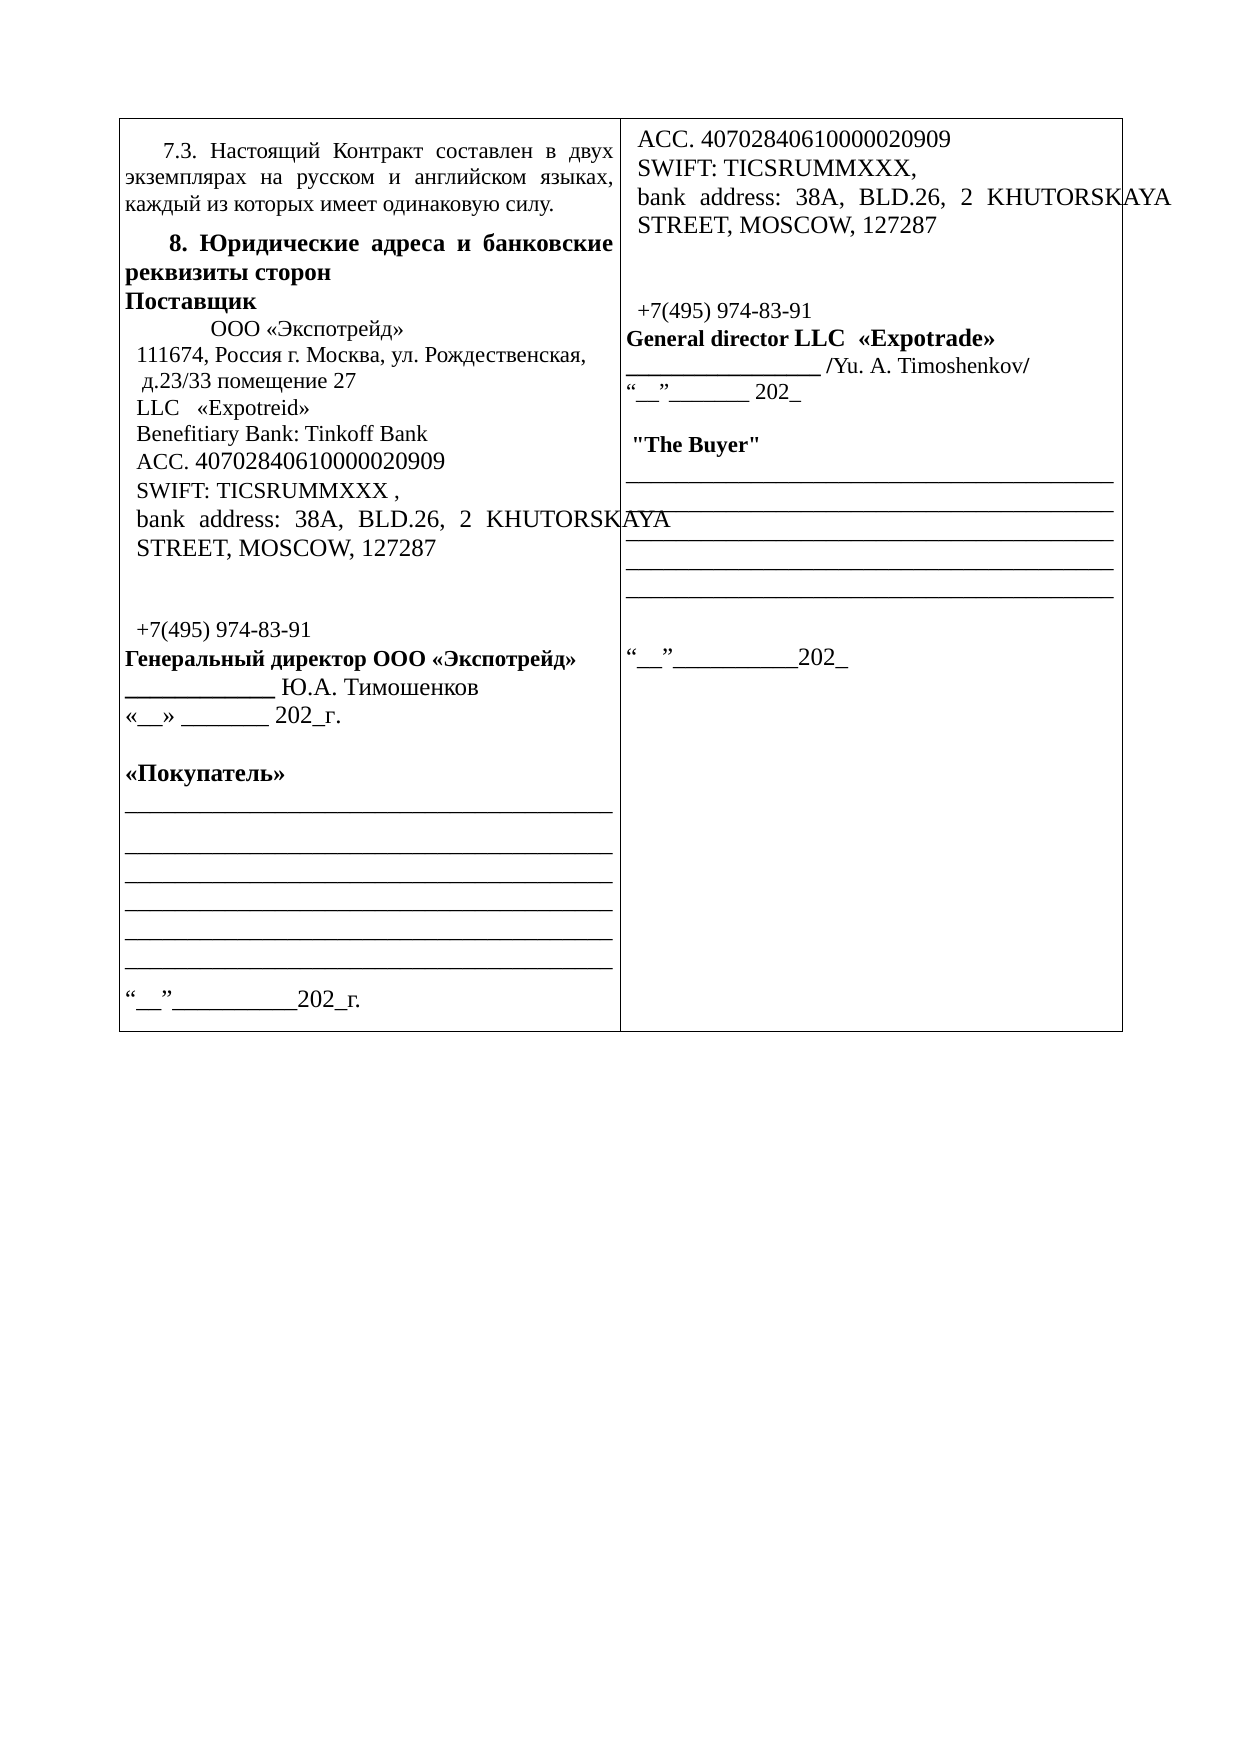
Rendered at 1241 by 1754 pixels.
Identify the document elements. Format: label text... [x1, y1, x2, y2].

table_cell LLC «Expotreid» Benefitiary Bank: Tinkoff Bank [125, 394, 620, 446]
table_cell SWIFT: TICSRUMMXXX , [125, 475, 620, 504]
table_cell [626, 268, 1122, 297]
table_header ООО «Экспотрейд» [125, 315, 620, 341]
table_cell bank address: 38A, BLD.26, 2 KHUTORSKAYA STREET, MOSCOW, 127287 [626, 182, 1122, 239]
table_cell 111674, Россия г. Москва, ул. Рождественская, д.23/33 помещение 27 [125, 341, 620, 394]
table_cell ACC. 40702840610000020909 [125, 446, 620, 475]
table_header Contract № Moscow, this «__» day of ________202_ This Agreement is made and entered into by and between The limited liability company «Expotrade» (Moscow, Russia), hereinafter referred to as "The Supplier", represented by the General director Mr. Yury Timoshenkov, acting by virtue of the Articles of Association, and __________________, hereinafter referred to as "The Buyer", represented by ______________________, acting by virtue of the _________________, on the other part, hereinafter referred to as "the Parties". Now this Agreement witnesseth as follows: 1. Subject of the Agreement 1.1. "The Supplier" shall supply and "the Buyer" shall accept and pay for ordered of manufactured articles hereinafter called "Goods". 1.2. The quantity and assortment of "The goods" shall be determined by waybill with attached commercial invoice of "the Supplier" on the basis of the order of "the Buyer". 1.3. 1.3. The supplier may provide additional services to the Buyer associated with obtaining permits for the export of goods from the territory of the Russian Federation at the request of the Buyer and/or other services. Kinds of the services are defined by agreement of the parties, is included in the cost of the item and, separate certificate (invoice) is drawn up for the services 2. Obligations of the Parties 2.1. "The Supplier" undertakes: 2.1.1. Send information about "The goods" to the Buyer by e-mail 2.1.2. To provide "the Buyer" with an opportunity to receive "The goods" at the warehouse designated by the Parties pursuant to orders received from "the Buyer". Upon agreement with "the Buyer" "The goods" can be delivered to the carrier (third parties) that directly transport "The goods"; 2.1.3. To supply "The goods" ordered by "the Buyer" from his warehouse in standard package Kind and form of package for "The goods" can be changed at request of "the Buyer"; 2.1.4. To transfer Editions to "the Buyer" (his representative) under the waybill, where names of "The goods", serial number, total number of copies, unit price and their total price shall be indicated. 2.2 "The Buyer" undertakes: 2.2.1. To pay the price of supplied "The goods" pursuant to conditions of this Agreement. Final price for "The goods" subject to the set of delivery services shall be indicated in the commercial invoice and considered agreed by the Parties. 2.2.2. To receive "The goods" provided by "the Supplier", pursuant to conditions of Par. 2.1.2. 3. Conditions and Procedure of Settlements 3.1. "The Buyer" shall pay for supplied "the goods" and additional services which were provided, by remittance of the price of "The goods" to the settlement account of "the Supplier" on the grounds of this Agreement and invoices which was issued by "the Supplier". 3.2. Payment shall be made in Euro by one hundred (100) % pre-payment for ordered "The goods". Contract currency is the US Dollars. 3.3. "Buyer's" commitment on payment for "The goods" shall be considered fulfilled at the moment of crediting of funds to the settlement account of "the Supplier". 4. Special Conditions of Supply 4.1. Total sum of the Agreement amounts to ______ (___________________________) US Dollars. 4.2. Supply realizes under terms the CРT (city Airport of arrival) in accordance with Incoterms 2020. 4.3. The supplier is not responsible for the Goods received for “the Buyer” from manufacturers and other suppliers if their packaging (container) has not been violated. "The provider" accepts "the Goods" on the number of seats, and final acceptance "of the Goods" is produced by “the Buyer" upon receipt at its warehouse. 5.Liability of the Parties 5.1. In case of delay in supply of ordered quantity of "The goods" by "the Supplier" to "the Buyer" "the Supplier" shall pay a penalty to "the Buyer" at the rate of 0.1% of the price of non-supplied Editions per each day of delay, but not more than 10% of the price. 5.2. In case of delay in payment for "The goods""the Buyer" shall pay a penalty "to the Supplier" at the rate of 0.5% of unpaid share of "The goods" per each day of delay, but not more than 10% of the price of unpaid "The goods". 6. Supplementary Conditions 6.1. Failure of "the Buyer" to observe any condition stated in Section 3 of the Agreement shall be sufficient grounds for "the Supplier" to terminate further supplies. Order of "the Buyer" shall be considered canceled in this case. The order of "the Buyer" can be restored by agreement of the parties, after execution with the Buyer conditions on payment of "Goods" which he violated, in full, with penalties. 6.2. Obligation of "the Supplier" on supply of "The goods" shall be considered performed at the moment of submission of the same to "the Buyer" in the warehouse or to the carrier (third party) on the grounds of conditions of Par. 2.1.2. of the Agreement. 6.3. Upon receipt of "The goods" from the carrier "the Buyer" is bound to inspect whether packaging of "The goods"" during transportation was provided to be safe. If it is discovered in this case that the package was broken, then "the Buyer" shall demand from the carrier to draw up carrier's statement. All the claims on shortage or damage of "The goods" in broken package shall be lodged by "the Buyer" against the carrier. 6.4. "The goods" shall be accepted by quantity and quality pursuant to requirements of current legislation of the Russian Federation, in particular, pursuant to the Instruction of USSR State Arbitration of 15.10.1990. 6.5. All "The goods", which, in the opinion of "the Buyer", were supplied to him in error, shall be taken by him for safe custody, and "the Buyer" is bound to notify "the Supplier" to that effect in writing within 24 hours since the moment of receipt. In case "the Buyer" fails to fulfill any condition of this Paragraph, such "The goods"" shall be considered supplied pursuant to "Buyer's" order and shall be paid by him. 6.6. All the messages originating from the Parties shall be transmitted by facsimile communication or telephoned telegram. 6.7. Services and conditions determining the relationship between "the Supplier" and "the Buyer" and not stipulated by this Agreement shall be legalized by a separate agreement. 6.8. All changes and/or additions by the present contract which were formalized by agreement of the parties, enter into force from the date of signing by both parties. Amendments and/or additions which were signed and communicated to the other party by e-mail shall be considered as properly furnished and have full legal force for both parties.. 6.9. The Parties shall be governed by current legislation of the Russian Federation in issues unsettled by the Agreement. 6.10. All the disputes related to performance of this Agreement shall be resolved through negotiations. In case of failure to settle the dispute it shall be passed for consideration to Moscow Arbitration Court. The Parties shall abide by order of claims in settlement of the same prior to passing the dispute to the Arbitration Court. 6.11. The Party to the Agreement ("the Supplier" and "the Buyer") shall be released from liability to default or improper performance of its undertaken obligation if it proves that proper performance was rendered impossible in consequence of force majeure, that is, extraordinary and unavoidable circumstances. 6.12. Restriction or prohibition of certain "The goods" for sale by decision of local authorities are not force majeure circumstances for "the Buyer" and "the Supplier" shall not bear liability. 6.13. Upon occurrence of force majeure circumstances with either Party it shall forthwith inform the other Party in writing to that effect. The notice must contain data of the nature of circumstances and assessment of their impact on the possibility of performance of obligations under the Agreement by the Party and the term for performance of obligations. An authorized government body shall certify the notice of occurrence of force majeure circumstances. 7. Terms of the Agreement 7.1. This Agreement shall carry into effect from the moment of its signing with both sides and shall expire on December 31st, 202_. 7.2. The Agreement shall be deemed as prolonged for the next year if neither Party applies with a proposal to terminate the same 1 month prior to expiry of the term of the Agreement. 7.3. This Agreement is done in two counterparts in Russian and in English, each of which shall be equally valid. 8. Legal Addresses and Banking Details of the Parties "The Supplier" General director LLC «Expotrade» _________________ /Yu. А. Timoshenkov/ “__”_______ 202_ "The Buyer" ___________________________________________________________________________________________________________________________________________________________________________________________________ “__”__________202_ [621, 119, 1122, 1031]
table_cell +7(495) 974-83-91 [125, 617, 620, 643]
table_cell [125, 561, 620, 588]
table_header КОНТРАКТ № г. Москва «__»_____202_ ООО «ЭКСПОТРЕЙД» (г. Москва, Россия), именуемое в дальнейшем «Поставщик», в лице Генерального директора Тимошенкова Юрия Алексеевича, действующего на основании Устава, и _________________, именуемое в дальнейшем «Покупатель», в лице _____________________, действующей на основании __________________, с другой стороны, в дальнейшем именуемые «Стороны», заключили настоящий Контракт о нижеследующем: 1.Предмет контракта 1.1.«Поставщик» поставляет, а «Покупатель» принимает и оплачивает товары, в дальнейшем именуемые «Товары». 1.2. Количество, ассортимент и стоимость «Товаров» определяется по счету (инвойсу) на основании заказа «Покупателя». 1.3. «Поставщик» может оказывать дополнительные услуги «Покупателю», связанные с получением разрешительной документации для вывоза товаров с территории РФ по заявке Покупателя и/или других услуг. Вид услуг и их стоимость определяются соглашением сторон, включается в стоимость товара или оформляется отдельным актом (инвойсом). 2. Обязанности сторон 2.1.«Поставщик» обязуется: 2.1.1.Направлять по e-mail «Покупателю» интересующую его информацию о товарах. 2.1.2.Представлять «Покупателю» возможность получения «Товаров» на определенном Сторонами складе, в соответствии с поступившим от «Покупателя» заказами. По согласованию с «Покупателем», доставка «Товаров» может осуществляться до перевозчика (третьих лиц), непосредственно осуществляющего транспортировку «Товаров»; 2.1.3.Поставлять заказанные «Покупателем» «Товары» со своего склада в упаковке, соответствующей действующим стандартам, вид и форма упаковки «Товаров», по согласованию сторон, могут быть изменены; 2.1.4. Передавать Товары «Покупателю» (его представителю) по инвойсу, в котором указываются наименования «Товаров», общее количество, цена, общая стоимость. 2.2 «Покупатель» обязуется: 2.2.1.Оплачивать стоимость поставленных «Товаров» и/или дополнительных услуг в соответствии с условиями настоящего контракта. 2.2.2. Получать «Товары», предоставляемые «Поставщиком», в соответствии с условиями п.2.1.2. 3.Условия и порядок расчетов 3.1.Оплата за поставляемые «Товары», оказанные дополнительные услуги, производится «Покупателем» путем перечисления денежных средств на расчетный счет «Поставщика. 3.2. Оплата за поставленные «Товары» , оказанные дополнительные услуги производится «Покупателем» в размере 100% предоплаты предполагаемой поставки. Валюта контракта US Dollars. 3.3. Комиссия за банковский перевод средств в валюте оплачивается «Покупателем». 4. Особые условия поставки 4.1. Общая сумма Контракта составляет _____ (_____________) US Dollars. 4.2. Поставка осуществляется на условиях СРТ (город Аэропорта прилета), в соответствии с Инкотермс 2020. 4.3 . «Поставщик» не несет ответственности за «Товары» полученные для «Покупателя» от производителей и других поставщиков в том случае, если упаковка (тара) не была нарушена. «Поставщик» принимает «Товары» по количеству мест, а окончательную их приемку производит «Покупатель» при получении на своем складе. 5. Ответственность Сторон 5.1. В случае задержки в поставке заказанного количества «Товаров» от «Поставщика» «Покупателю» по вине «Поставщика», «Поставщик» уплачивает штраф «Покупателю» в размере 0,1% от стоимости, недопоставленных «Товаров» за каждый день просрочки, но не более 10% от стоимости. 5.2. В случае задержки оплаты, «Покупатель» обязан уплатить штраф "Поставщику" в размере 0,5% от неоплаченной части «Товаров» за каждый день просрочки, но не более 10% от стоимости неоплаченных «Товаров». 6. 6. Дополнительные условия 6.1. Несоблюдение "Покупателем" любого из условий, указанных в п. 3 настоящего Контракта, является достаточным основанием для "Поставщика", чтобы прекратить дальнейшие поставки. При этом заказ «Покупателя» считается аннулированным. При выполнении «Покупателем» нарушенных условий по оплате «Товаров» в полном объеме, с учетом штрафных санкций, заказ «Покупателя» восстанавливается по согласованию сторон. 6.2.Обязательство «Поставщика» по поставке «Товаров» считается выполненным в момент их передачи «Покупателю» на складе «Поставщика» или перевозчику (третьему лицу), на основании условий п. 2.1.2. контракта. 6.3. При получении «Товаров» от перевозчика «Покупатель» обязан проверить обеспечение сохранности упаковки «Товаров» при перевозке. Во всех случаях, когда при приемке груза от органов транспорта устанавливается повреждение или порча груза, несоответствие наименования и веса груза или количества мест данным, указанным в транспортном документе, а также во всех иных случаях, когда это предусмотрено правилами, действующими на транспорте, «Покупатель» обязан потребовать от органа транспорта составления коммерческого акта (отметки на товарно-транспортной накладной или составления акта - при доставке груза автомобильным транспортом). Все претензии по недостаче или повреждению «Товаров» в нарушенной упаковке предъявляются «Покупателем» перевозчику. 6.4. Приемка «Товаров» по количеству и качеству производится в соответствии с требованиями действующего законодательства РФ, в частности, в соответствии с Инструкцией Госарбитража CССР от 15.10.1990 года 6.5. Все «Товары», которые по мнению «Покупателя» поставлены ему ошибочно, принимаются им на ответственное хранение, о чем «Покупатель» обязан письменно уведомить «Поставщика» в течение суток с момента получения. При неисполнении «Покупателем» любого из условий данного пункта такие «Товары» считаются поставленными в соответствии с заказом «Покупателя» и должны быть оплачены им. 6.6. Все сообщения, исходящие от Сторон и являющиеся существенными условиями в соответсвии с настоящим договором, передаются средствами факсимильной связи, по e-mail. 6.7. Не предусмотренные настоящим контрактом услуги и условия, определяющие взаимоотношения «Поставщика» и «Покупателя», оформляются отдельным соглашением. 6.8. Все изменения и/или дополнения к настоящему контракту оформленные соглашением сторон, вступают в силу с даты подписания обеими сторонами. Подписанные изменения и/или дополнения, переданные другой стороне по e‑mail, считаются надлежащим образом оформленными и имеют полную юридическую силу для обеих сторон. 6.9. В вопросах, не урегулированных Контрактом, Стороны руководствуются действующим законодательством Российской Федерации. 6.10. Все споры, связанные с исполнением настоящего Контракта, решаются путем переговоров. В случае не урегулирования спора он передается на рассмотрение в Арбитражный Суд г. Москвы. До передачи спора в Арбитражный Суд Сторонами должен быть соблюден претензионный порядок его урегулирования. 6.11. Сторона контракта («Поставщик», «Покупатель») освобождается от ответственности за неисполнение или ненадлежащее исполнение принятых на себя обязательств, если докажет, что надлежащее исполнение оказалось невозможным вследствие непреодолимой силы, то есть чрезвычайных и непредотвратимых обстоятельств. 6.12. Ограничение или запрещение к продаже тех или иных «Товаров» по решению местных властей у «Покупателя» не является форс-мажорными обстоятельствами, и «Поставщик» ответственности не несет. 6.13. При наступлении у одной из Сторон Контракта обстоятельств непреодолимой силы, она должна без промедления известить о них в письменном виде другую Сторону. Извещение должно содержать данные о характере обстоятельств, а также оценку их влияния на возможность исполнения Стороной обязательств по Контракту и срок исполнения обязательств. Извещение о наступлении форс-мажорных обстоятельств должно быть заверено уполномоченным органом власти 7. Условия соглашения 7.1. Настоящий Контракт действует с момента его подписания обеими сторонами и до 31 декабря 202_ года. В части взаиморасчетов – до полного исполнения обязательств обеими сторонами. 7.2. Контракт считается продленным на следующий год, если ни одна из сторон не обратится с предложением расторгнуть его за 1 месяц до истечения срока действия Контракта. 7.3. Настоящий Контракт составлен в двух экземплярах на русском и английском языках, каждый из которых имеет одинаковую силу. 8. Юридические адреса и банковские реквизиты сторон Поставщик Генеральный директор ООО «Экспотрейд» ____________ Ю.А. Тимошенков «__» _______ 202_г. «Покупатель» _______________________________________ _______________________________________ ____________________________________________________________________________________________________________________________________________________________ “__”__________202_г. [120, 119, 620, 1031]
table_cell [125, 588, 620, 617]
table_cell +7(495) 974-83-91 [626, 297, 1122, 323]
table_cell SWIFT: TICSRUMMXXX, [626, 153, 1122, 182]
table_cell [626, 239, 1122, 268]
table_cell ACC. 40702840610000020909 [626, 124, 1122, 153]
table_cell bank address: 38A, BLD.26, 2 KHUTORSKAYA STREET, MOSCOW, 127287 [125, 504, 620, 561]
